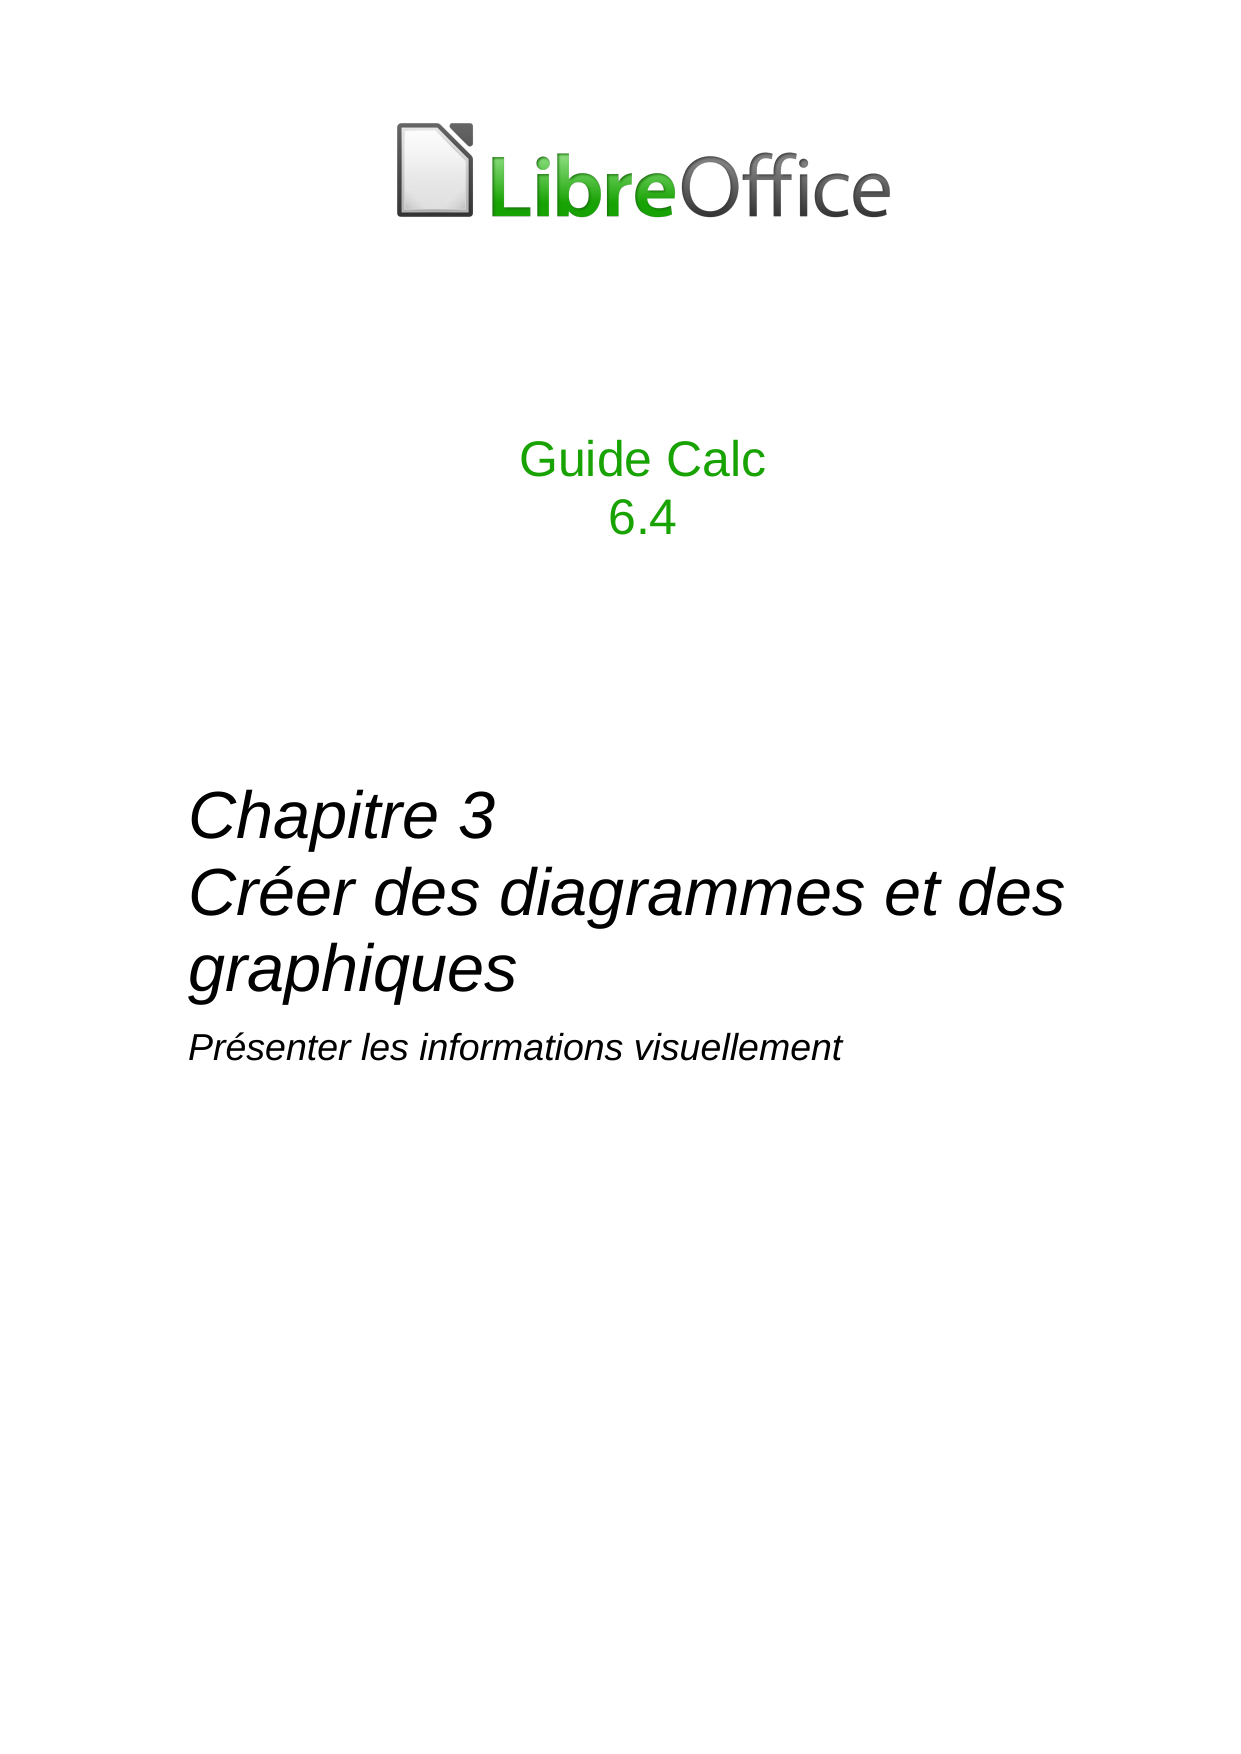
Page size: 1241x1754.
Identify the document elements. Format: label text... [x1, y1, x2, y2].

text Guide Calc 6.4 [188, 430, 1098, 545]
picture [392, 118, 893, 224]
subtitle Présenter les informations visuellement [188, 1025, 1098, 1068]
title Chapitre 3 Créer des diagrammes et des graphiques [188, 776, 1098, 1006]
